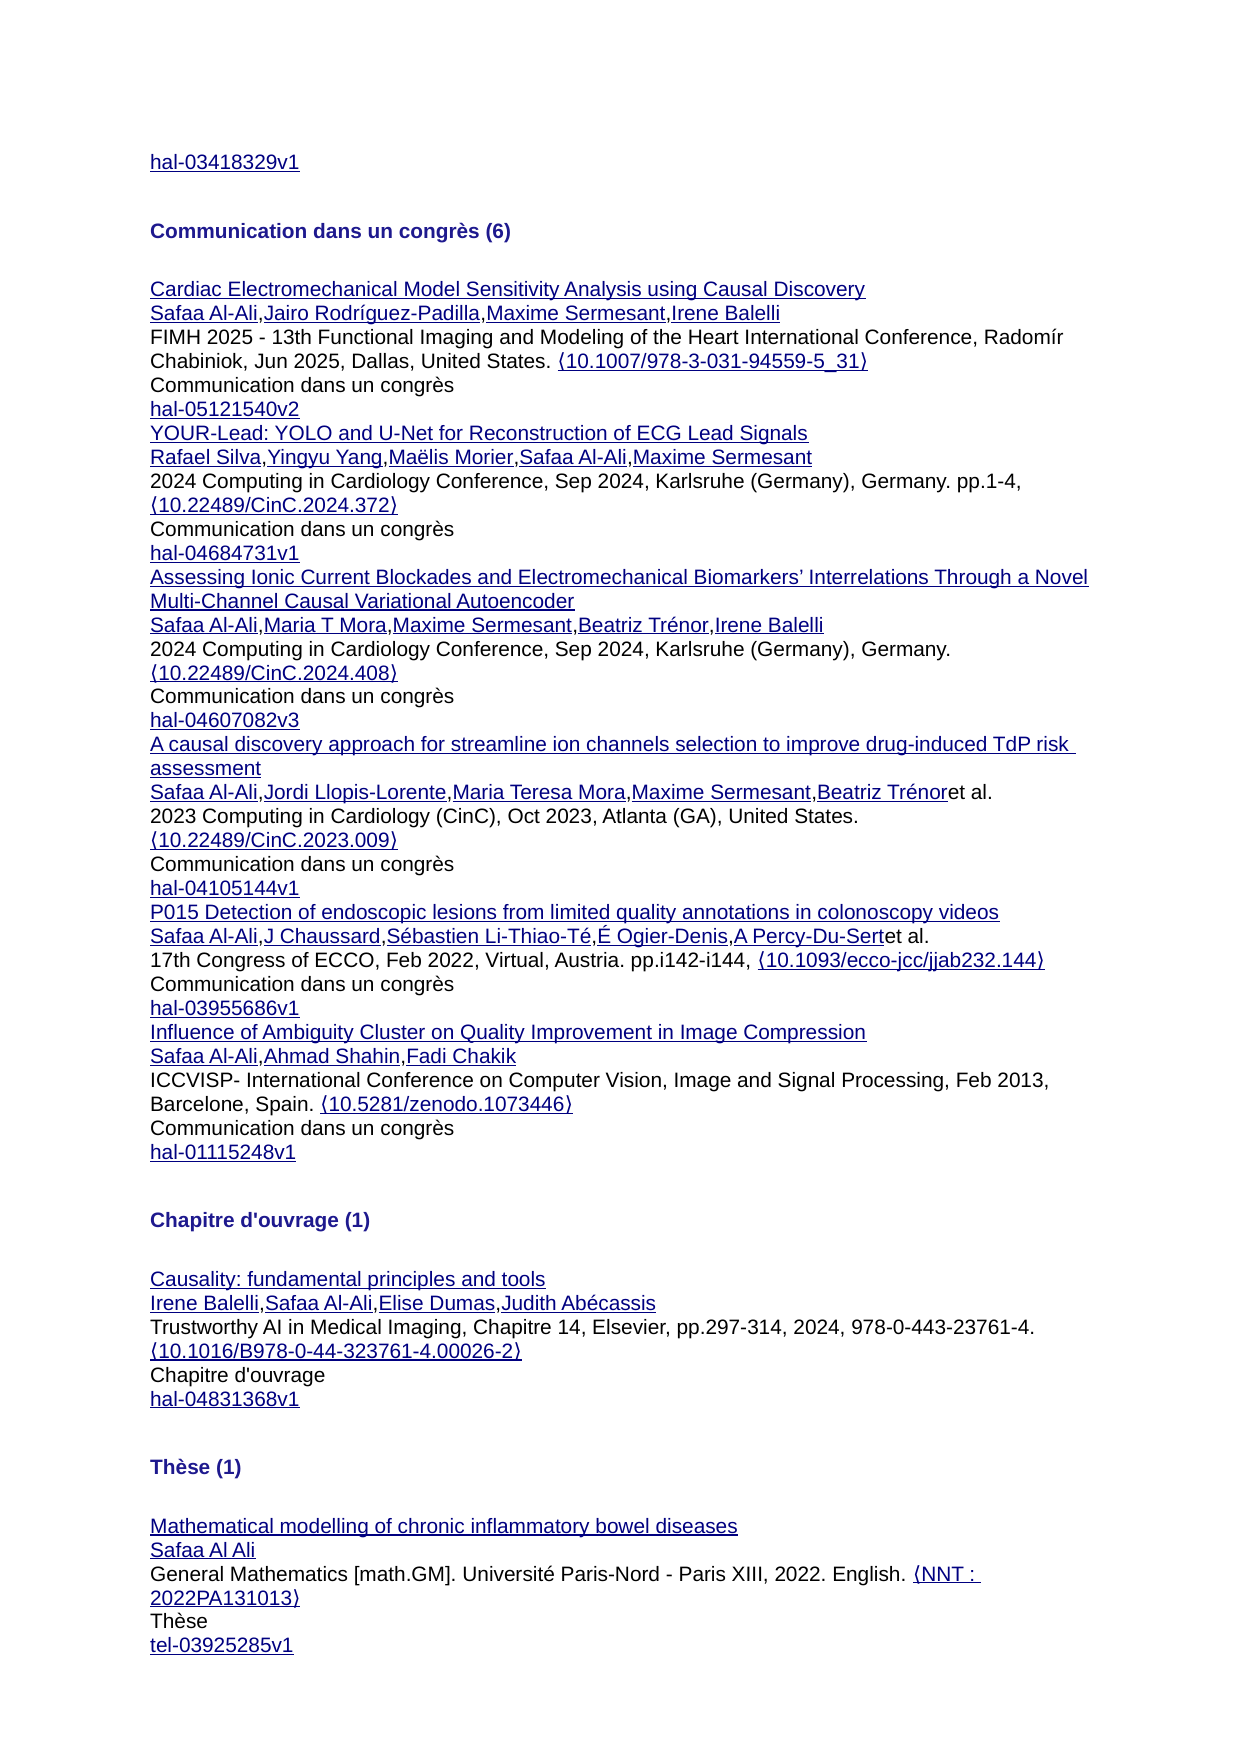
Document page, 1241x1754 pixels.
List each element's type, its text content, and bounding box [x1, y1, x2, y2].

subtitle Thèse (1) [150, 1455, 1090, 1479]
table_cell Assessing Ionic Current Blockades and Electromechanical Biomarkers’ Interrelations Through a Novel Multi-Channel Causal Variational Autoencoder Safaa Al-Ali,Maria T Mora,Maxime Sermesant,Beatriz Trénor,Irene Balelli 2024 Computing in Cardiology Conference, Sep 2024, Karlsruhe (Germany), Germany. ⟨10.22489/CinC.2024.408⟩ Communication dans un congrès hal-04607082v3 [150, 565, 1090, 732]
table_cell Influence of Ambiguity Cluster on Quality Improvement in Image Compression Safaa Al-Ali,Ahmad Shahin,Fadi Chakik ICCVISP- International Conference on Computer Vision, Image and Signal Processing, Feb 2013, Barcelone, Spain. ⟨10.5281/zenodo.1073446⟩ Communication dans un congrès hal-01115248v1 [150, 1020, 1090, 1163]
subtitle Chapitre d'ouvrage (1) [150, 1208, 1090, 1232]
table_header Causality: fundamental principles and tools Irene Balelli,Safaa Al-Ali,Elise Dumas,Judith Abécassis Trustworthy AI in Medical Imaging, Chapitre 14, Elsevier, pp.297-314, 2024, 978-0-443-23761-4. ⟨10.1016/B978-0-44-323761-4.00026-2⟩ Chapitre d'ouvrage hal-04831368v1 [150, 1267, 1090, 1410]
subtitle Communication dans un congrès (6) [150, 219, 1090, 243]
table_cell A causal discovery approach for streamline ion channels selection to improve drug-induced TdP risk assessment Safaa Al-Ali,Jordi Llopis-Lorente,Maria Teresa Mora,Maxime Sermesant,Beatriz Trénoret al. 2023 Computing in Cardiology (CinC), Oct 2023, Atlanta (GA), United States. ⟨10.22489/CinC.2023.009⟩ Communication dans un congrès hal-04105144v1 [150, 732, 1090, 900]
table_header Mathematical modelling of chronic inflammatory bowel diseases Safaa Al Ali General Mathematics [math.GM]. Université Paris-Nord - Paris XIII, 2022. English. ⟨NNT : 2022PA131013⟩ Thèse tel-03925285v1 [150, 1514, 1090, 1657]
table_cell hal-03418329v1 [150, 150, 1090, 174]
table_cell P015 Detection of endoscopic lesions from limited quality annotations in colonoscopy videos Safaa Al-Ali,J Chaussard,Sébastien Li-Thiao-Té,É Ogier-Denis,A Percy-Du-Sertet al. 17th Congress of ECCO, Feb 2022, Virtual, Austria. pp.i142-i144, ⟨10.1093/ecco-jcc/jjab232.144⟩ Communication dans un congrès hal-03955686v1 [150, 900, 1090, 1020]
table_header Cardiac Electromechanical Model Sensitivity Analysis using Causal Discovery Safaa Al-Ali,Jairo Rodríguez-Padilla,Maxime Sermesant,Irene Balelli FIMH 2025 - 13th Functional Imaging and Modeling of the Heart International Conference, Radomír Chabiniok, Jun 2025, Dallas, United States. ⟨10.1007/978-3-031-94559-5_31⟩ Communication dans un congrès hal-05121540v2 [150, 277, 1090, 421]
table_cell YOUR-Lead: YOLO and U-Net for Reconstruction of ECG Lead Signals Rafael Silva,Yingyu Yang,Maëlis Morier,Safaa Al-Ali,Maxime Sermesant 2024 Computing in Cardiology Conference, Sep 2024, Karlsruhe (Germany), Germany. pp.1-4, ⟨10.22489/CinC.2024.372⟩ Communication dans un congrès hal-04684731v1 [150, 421, 1090, 564]
